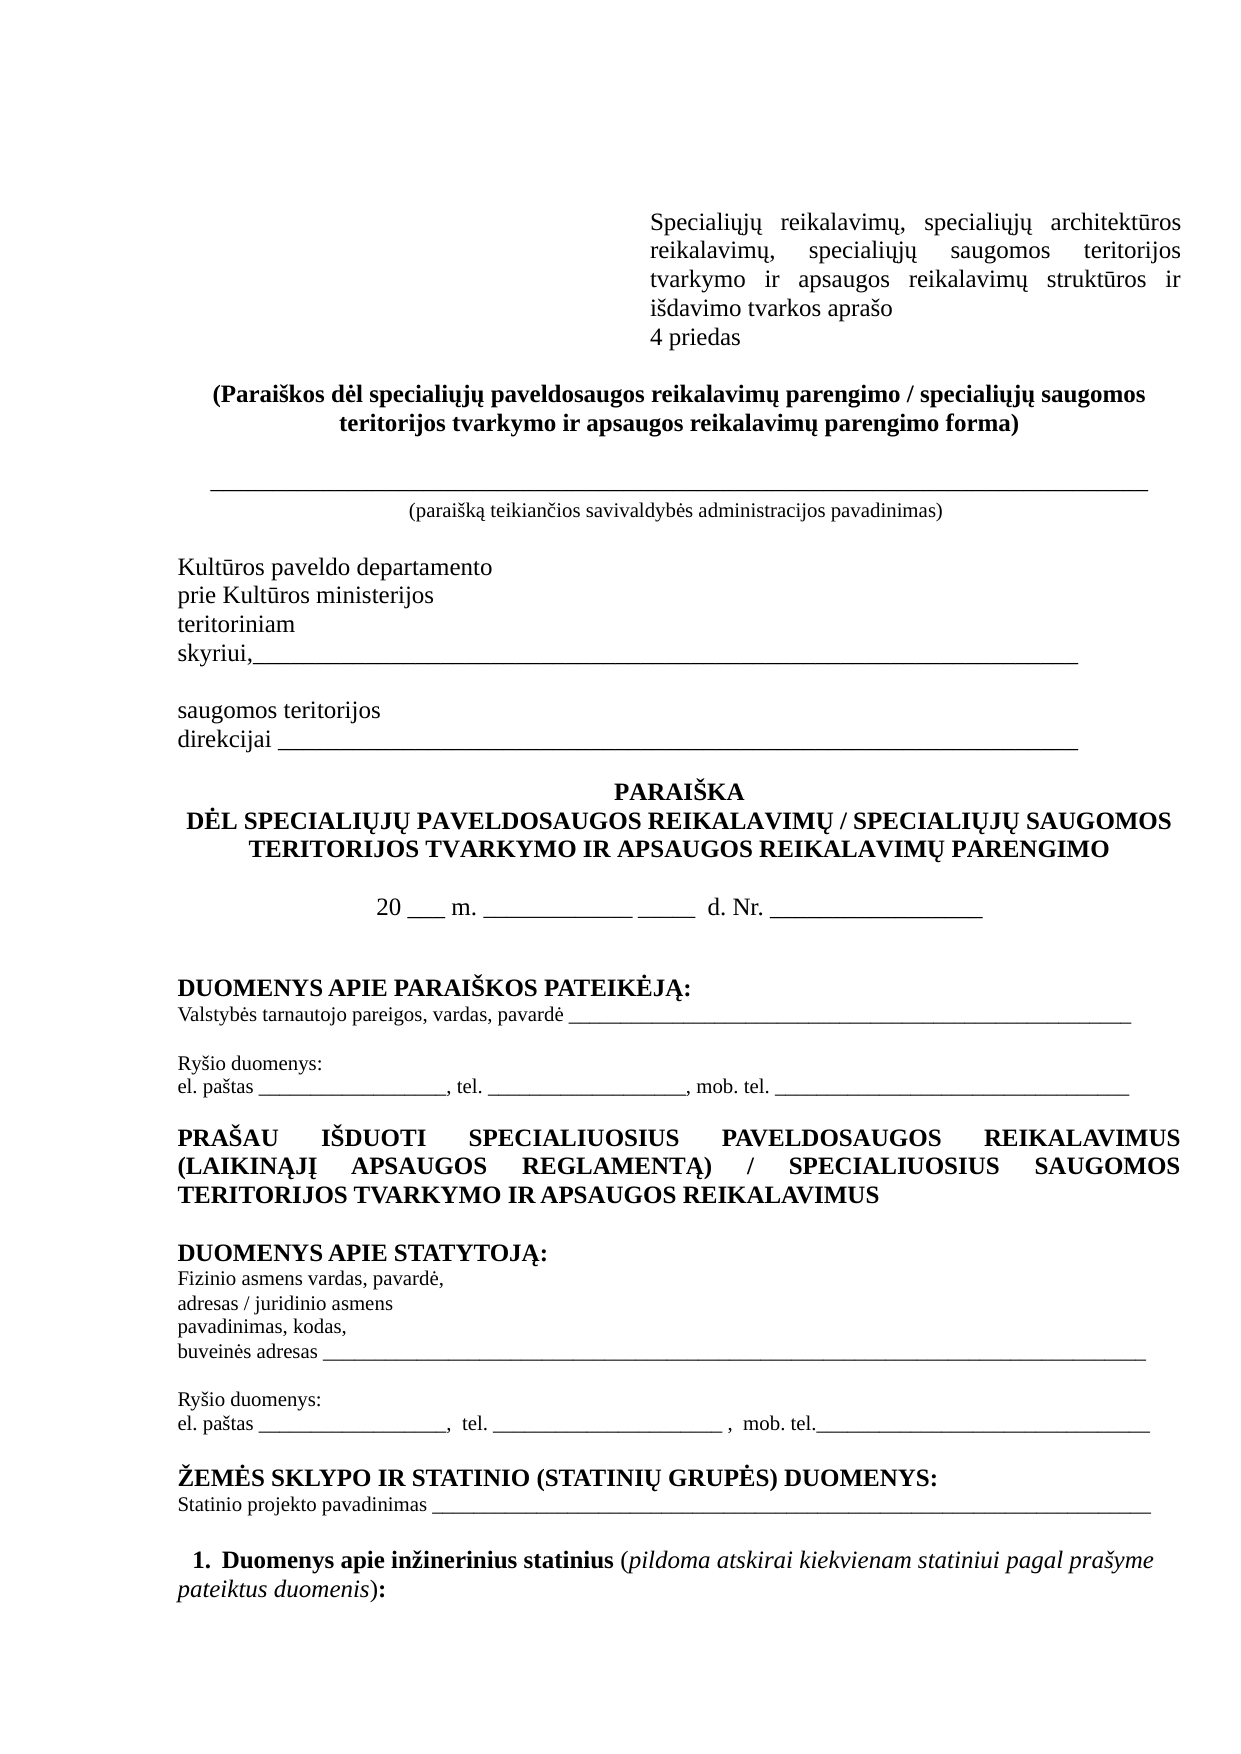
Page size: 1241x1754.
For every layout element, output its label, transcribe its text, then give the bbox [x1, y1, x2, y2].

text PARAIŠKA [177, 777, 1181, 806]
text PRAŠAU IŠDUOTI SPECIALIUOSIUS PAVELDOSAUGOS REIKALAVIMUS (LAIKINĄJĮ APSAUGOS REGLAMENTĄ) / SPECIALIUOSIUS SAUGOMOS TERITORIJOS TVARKYMO IR APSAUGOS REIKALAVIMUS [177, 1123, 1181, 1209]
text DĖL SPECIALIŲJŲ PAVELDOSAUGOS REIKALAVIMŲ / SPECIALIŲJŲ SAUGOMOS TERITORIJOS TVARKYMO IR APSAUGOS REIKALAVIMŲ PARENGIMO [177, 806, 1181, 863]
text el. paštas __________________, tel. ___________________, mob. tel. __________________________________ [177, 1074, 1181, 1098]
text (paraišką teikiančios savivaldybės administracijos pavadinimas) [177, 494, 1181, 523]
text adresas / juridinio asmens [177, 1290, 1181, 1314]
text Kultūros paveldo departamento [177, 552, 1181, 580]
text pavadinimas, kodas, [177, 1314, 1181, 1338]
text prie Kultūros ministerijos [177, 580, 1181, 609]
text 20 ___ m. _____________ _____ d. Nr. _________________ [177, 892, 1181, 921]
text el. paštas __________________, tel. ______________________ , mob. tel.________________________________ [177, 1411, 1181, 1435]
text (Paraiškos dėl specialiųjų paveldosaugos reikalavimų parengimo / specialiųjų saugomos teritorijos tvarkymo ir apsaugos reikalavimų parengimo forma) [177, 379, 1181, 437]
text 1. Duomenys apie inžinerinius statinius (pildoma atskirai kiekvienam statiniui pagal prašyme pateiktus duomenis): [177, 1545, 1181, 1603]
text buveinės adresas _______________________________________________________________________________ [177, 1338, 1181, 1363]
text Valstybės tarnautojo pareigos, vardas, pavardė ______________________________________________________ [177, 1002, 1181, 1026]
text Ryšio duomenys: [177, 1050, 1181, 1074]
text Statinio projekto pavadinimas _____________________________________________________________________ [177, 1492, 1181, 1516]
text ___________________________________________________________________________ [177, 465, 1181, 494]
text DUOMENYS APIE STATYTOJĄ: [177, 1238, 1181, 1266]
text direkcijai ________________________________________________________________ [177, 724, 1181, 753]
text DUOMENYS APIE PARAIŠKOS PATEIKĖJĄ: [177, 973, 1181, 1002]
text ŽEMĖS SKLYPO IR STATINIO (STATINIŲ GRUPĖS) DUOMENYS: [177, 1463, 1181, 1492]
text teritoriniam skyriui,__________________________________________________________________ [177, 609, 1181, 667]
text Fizinio asmens vardas, pavardė, [177, 1266, 1181, 1290]
text Specialiųjų reikalavimų, specialiųjų architektūros reikalavimų, specialiųjų saugomos teritorijos tvarkymo ir apsaugos reikalavimų struktūros ir išdavimo tvarkos aprašo [650, 207, 1181, 322]
text 4 priedas [177, 322, 1181, 350]
text Ryšio duomenys: [177, 1387, 1181, 1411]
text saugomos teritorijos [177, 695, 1181, 724]
